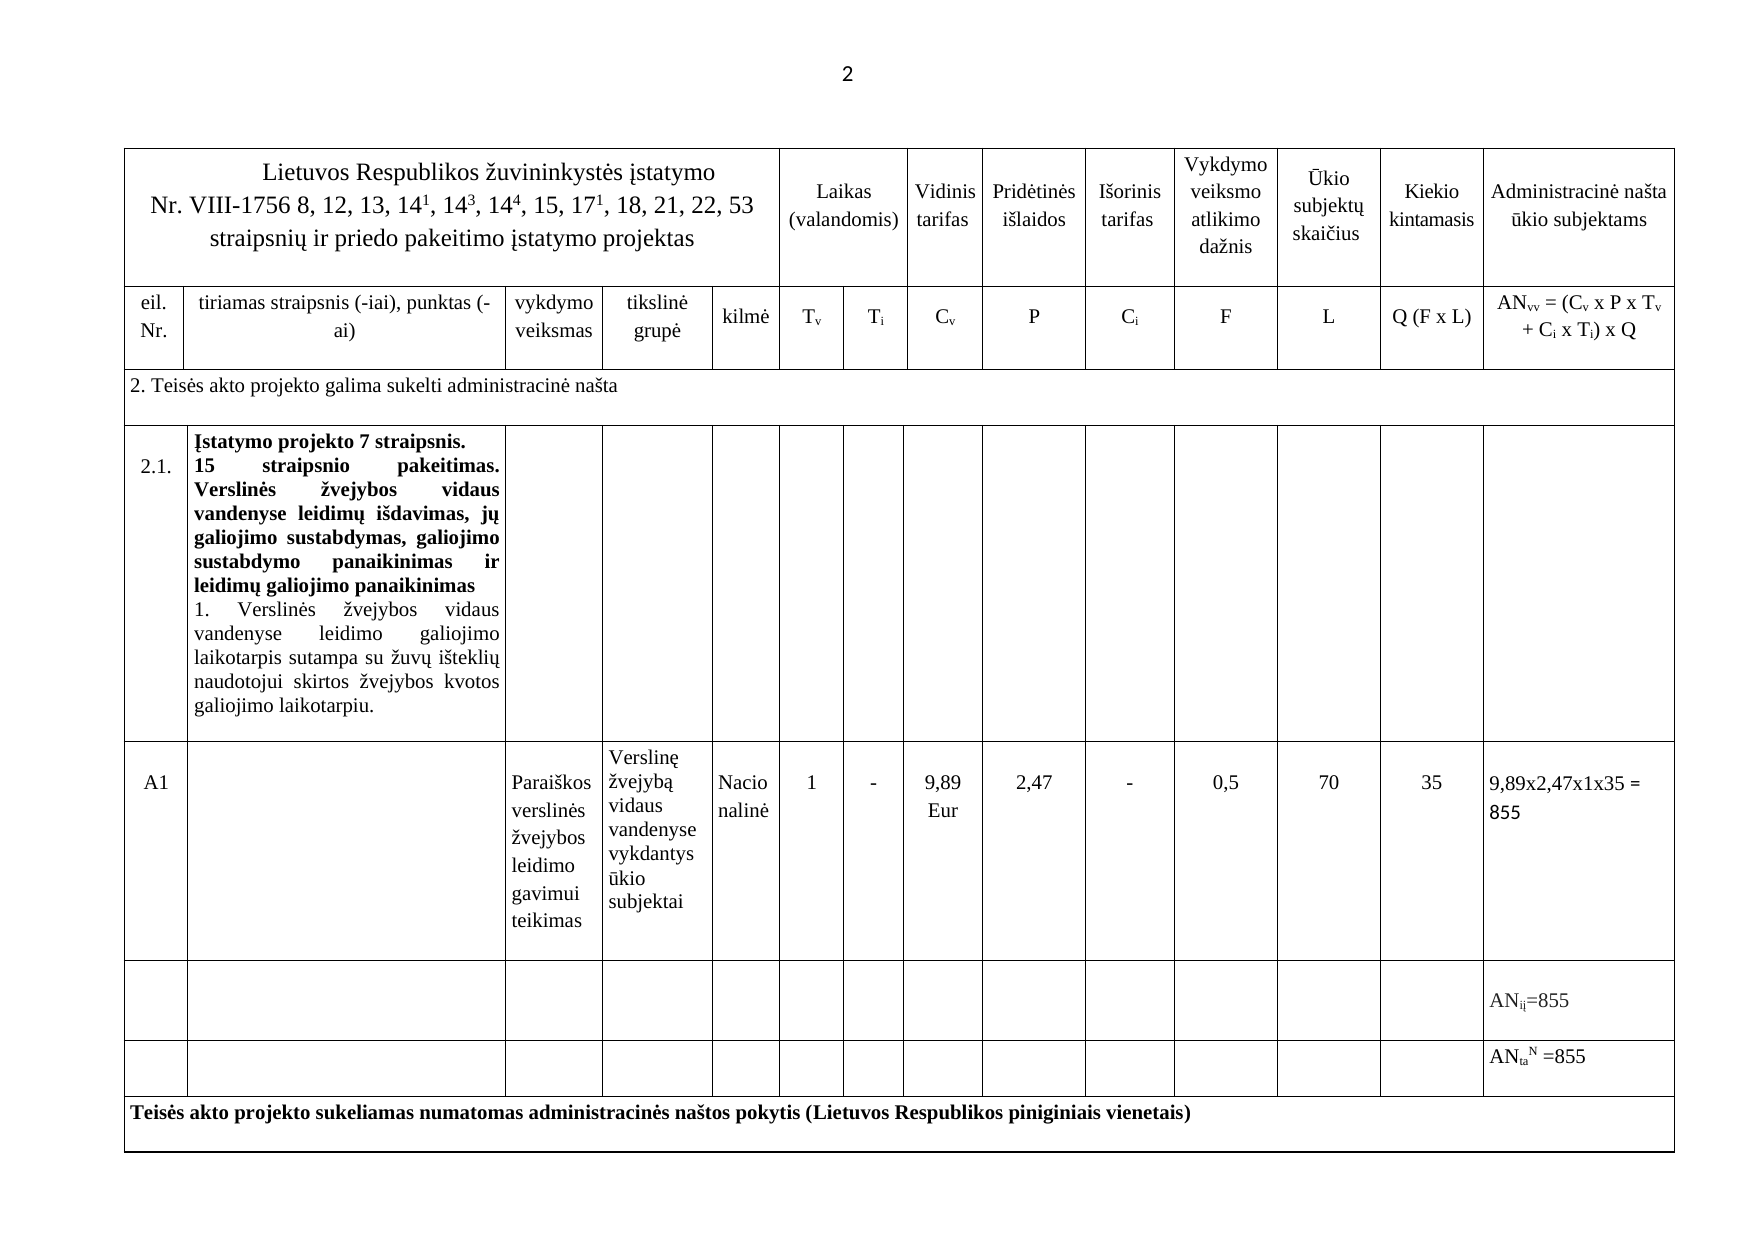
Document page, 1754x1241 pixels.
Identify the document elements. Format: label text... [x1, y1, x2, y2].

table_cell Teisės akto projekto sukeliamas numatomas administracinės naštos pokytis (Lietuvos Respublikos piniginiais vienetais) [125, 1097, 1674, 1151]
table_cell [188, 742, 505, 959]
table_cell [1278, 426, 1380, 741]
table_cell [1175, 1041, 1277, 1096]
table_cell vykdymo veiksmas [506, 287, 602, 369]
table_cell Ci [1086, 287, 1174, 369]
table_cell 0,5 [1175, 742, 1277, 959]
table_cell [1175, 426, 1277, 741]
table_cell 35 [1381, 742, 1483, 959]
table_cell 2. Teisės akto projekto galima sukelti administracinė našta [125, 370, 1674, 425]
table_cell [1086, 1041, 1174, 1096]
table_cell [1086, 426, 1174, 741]
table_cell ANvv = (Cv x P x Tv + Ci x Ti) x Q [1484, 287, 1674, 369]
table_cell 2.1. [125, 426, 187, 741]
table_header Lietuvos Respublikos žuvininkystės įstatymo Nr. VIII-1756 8, 12, 13, 141, 143, 144, 15, 171, 18, 21, 22, 53 straipsnių ir priedo pakeitimo įstatymo projektas [125, 149, 779, 286]
table_cell [1086, 961, 1174, 1040]
table_cell [188, 1041, 505, 1096]
table_cell ANtaN =855 [1484, 1041, 1674, 1096]
table_cell [904, 1041, 982, 1096]
table_cell [904, 961, 982, 1040]
table_cell [1381, 1041, 1483, 1096]
table_header Pridėtinės išlaidos [983, 149, 1085, 286]
table_cell [603, 426, 712, 741]
table_cell [844, 1041, 903, 1096]
table_header Išorinis tarifas [1086, 149, 1174, 286]
table_cell [983, 961, 1085, 1040]
table_cell 9,89x2,47x1x35 = 855 [1484, 742, 1674, 959]
table_cell [1278, 1041, 1380, 1096]
table_cell [125, 961, 187, 1040]
table_cell ANiį=855 [1484, 961, 1674, 1040]
table_header Vidinis tarifas [908, 149, 982, 286]
table_cell Įstatymo projekto 7 straipsnis. 15 straipsnio pakeitimas. Verslinės žvejybos vidaus vandenyse leidimų išdavimas, jų galiojimo sustabdymas, galiojimo sustabdymo panaikinimas ir leidimų galiojimo panaikinimas 1. Verslinės žvejybos vidaus vandenyse leidimo galiojimo laikotarpis sutampa su žuvų išteklių naudotojui skirtos žvejybos kvotos galiojimo laikotarpiu. [188, 426, 505, 741]
table_cell [506, 1041, 602, 1096]
table_cell [904, 426, 982, 741]
table_cell [713, 426, 779, 741]
table_cell - [1086, 742, 1174, 959]
table_cell [506, 961, 602, 1040]
table_header Kiekio kintamasis [1381, 149, 1483, 286]
table_cell F [1175, 287, 1277, 369]
table_cell 9,89 Eur [904, 742, 982, 959]
table_cell Paraiškos verslinės žvejybos leidimo gavimui teikimas [506, 742, 602, 959]
table_cell [125, 1041, 187, 1096]
table_cell 70 [1278, 742, 1380, 959]
table_cell [983, 426, 1085, 741]
table_cell L [1278, 287, 1380, 369]
table_cell Nacionalinė [713, 742, 779, 959]
table_cell Q (F x L) [1381, 287, 1483, 369]
table_cell [1381, 426, 1483, 741]
table_cell P [983, 287, 1085, 369]
table_cell [1484, 426, 1674, 741]
table_cell Verslinę žvejybą vidaus vandenyse vykdantys ūkio subjektai [603, 742, 712, 959]
table_cell A1 [125, 742, 187, 959]
table_cell [780, 961, 843, 1040]
table_cell [603, 1041, 712, 1096]
table_header Administracinė našta ūkio subjektams [1484, 149, 1674, 286]
table_header Vykdymo veiksmo atlikimo dažnis [1175, 149, 1277, 286]
table_cell [188, 961, 505, 1040]
table_cell [983, 1041, 1085, 1096]
table_cell [506, 426, 602, 741]
table_header Ūkio subjektų skaičius [1278, 149, 1380, 286]
table_cell Tv [780, 287, 843, 369]
table_cell tiriamas straipsnis (-iai), punktas (-ai) [184, 287, 505, 369]
table_cell [713, 1041, 779, 1096]
table_cell tikslinė grupė [603, 287, 712, 369]
table_cell [780, 1041, 843, 1096]
table_cell [844, 426, 903, 741]
table_cell [1175, 961, 1277, 1040]
table_cell [844, 961, 903, 1040]
table_cell [713, 961, 779, 1040]
table_cell 1 [780, 742, 843, 959]
table_cell Ti [844, 287, 907, 369]
table_cell [603, 961, 712, 1040]
table_cell [1381, 961, 1483, 1040]
table_cell Cv [908, 287, 982, 369]
table_cell eil. Nr. [125, 287, 183, 369]
table_cell 2,47 [983, 742, 1085, 959]
table_cell [780, 426, 843, 741]
table_header Laikas (valandomis) [780, 149, 907, 286]
table_cell kilmė [713, 287, 779, 369]
table_cell - [844, 742, 903, 959]
table_cell [1278, 961, 1380, 1040]
